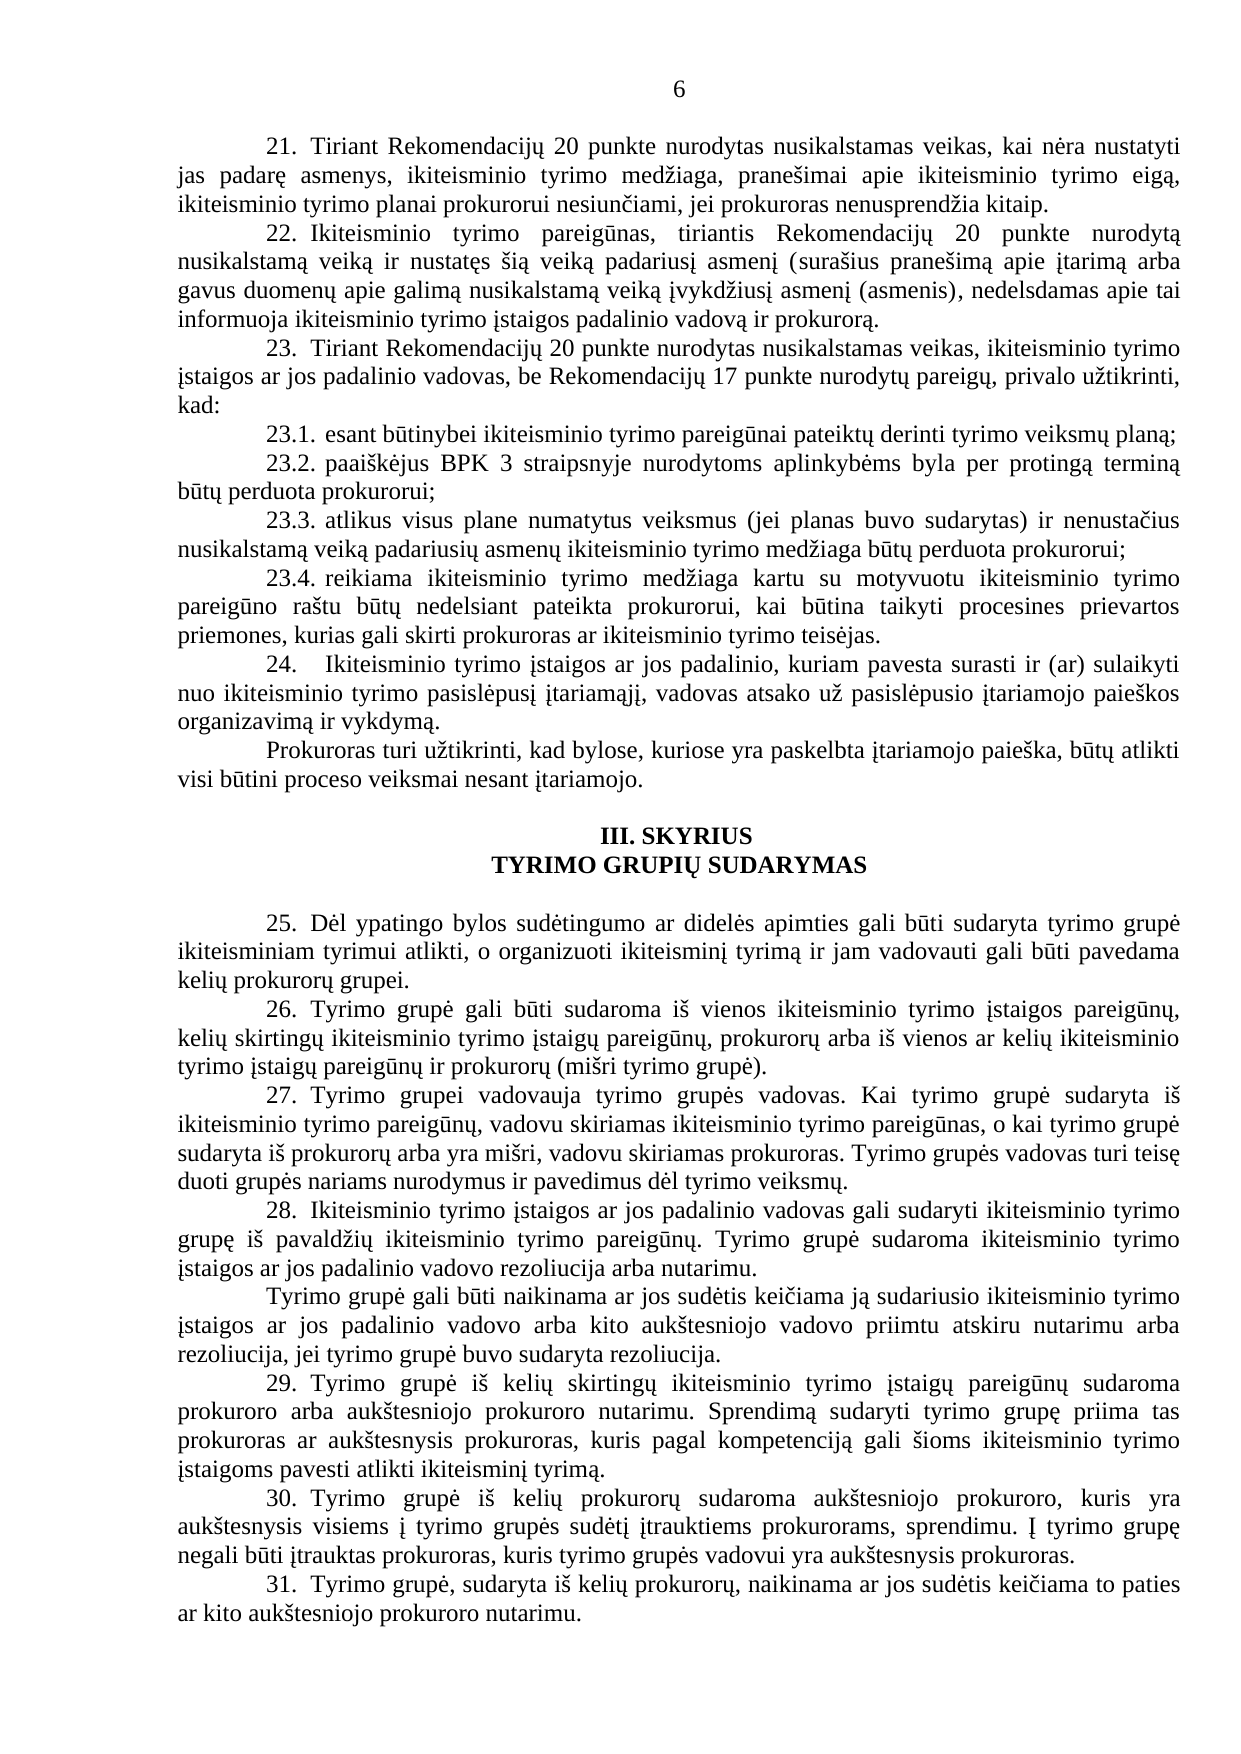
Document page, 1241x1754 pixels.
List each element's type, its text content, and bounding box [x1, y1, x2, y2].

text 23.4. reikiama ikiteisminio tyrimo medžiaga kartu su motyvuotu ikiteisminio tyrimo pareigūno raštu būtų nedelsiant pateikta prokurorui, kai būtina taikyti procesines prievartos priemones, kurias gali skirti prokuroras ar ikiteisminio tyrimo teisėjas. [177, 563, 1181, 649]
text Tyrimo grupė gali būti naikinama ar jos sudėtis keičiama ją sudariusio ikiteisminio tyrimo įstaigos ar jos padalinio vadovo arba kito aukštesniojo vadovo priimtu atskiru nutarimu arba rezoliucija, jei tyrimo grupė buvo sudaryta rezoliucija. [177, 1281, 1181, 1368]
text TYRIMO GRUPIŲ SUDARYMAS [177, 850, 1181, 879]
text 30. Tyrimo grupė iš kelių prokurorų sudaroma aukštesniojo prokuroro, kuris yra aukštesnysis visiems į tyrimo grupės sudėtį įtrauktiems prokurorams, sprendimu. Į tyrimo grupę negali būti įtrauktas prokuroras, kuris tyrimo grupės vadovui yra aukštesnysis prokuroras. [177, 1483, 1181, 1569]
text 26. Tyrimo grupė gali būti sudaroma iš vienos ikiteisminio tyrimo įstaigos pareigūnų, kelių skirtingų ikiteisminio tyrimo įstaigų pareigūnų, prokurorų arba iš vienos ar kelių ikiteisminio tyrimo įstaigų pareigūnų ir prokurorų (mišri tyrimo grupė). [177, 994, 1181, 1080]
text 23.3. atlikus visus plane numatytus veiksmus (jei planas buvo sudarytas) ir nenustačius nusikalstamą veiką padariusių asmenų ikiteisminio tyrimo medžiaga būtų perduota prokurorui; [177, 505, 1181, 563]
text III. SKYRIUS [177, 821, 1181, 850]
text 27. Tyrimo grupei vadovauja tyrimo grupės vadovas. Kai tyrimo grupė sudaryta iš ikiteisminio tyrimo pareigūnų, vadovu skiriamas ikiteisminio tyrimo pareigūnas, o kai tyrimo grupė sudaryta iš prokurorų arba yra mišri, vadovu skiriamas prokuroras. Tyrimo grupės vadovas turi teisę duoti grupės nariams nurodymus ir pavedimus dėl tyrimo veiksmų. [177, 1080, 1181, 1195]
text 21. Tiriant Rekomendacijų 20 punkte nurodytas nusikalstamas veikas, kai nėra nustatyti jas padarę asmenys, ikiteisminio tyrimo medžiaga, pranešimai apie ikiteisminio tyrimo eigą, ikiteisminio tyrimo planai prokurorui nesiunčiami, jei prokuroras nenusprendžia kitaip. [177, 131, 1181, 218]
text 31. Tyrimo grupė, sudaryta iš kelių prokurorų, naikinama ar jos sudėtis keičiama to paties ar kito aukštesniojo prokuroro nutarimu. [177, 1569, 1181, 1626]
text 23.2. paaiškėjus BPK 3 straipsnyje nurodytoms aplinkybėms byla per protingą terminą būtų perduota prokurorui; [177, 448, 1181, 505]
text 23. Tiriant Rekomendacijų 20 punkte nurodytas nusikalstamas veikas, ikiteisminio tyrimo įstaigos ar jos padalinio vadovas, be Rekomendacijų 17 punkte nurodytų pareigų, privalo užtikrinti, kad: [177, 333, 1181, 419]
text 22. Ikiteisminio tyrimo pareigūnas, tiriantis Rekomendacijų 20 punkte nurodytą nusikalstamą veiką ir nustatęs šią veiką padariusį asmenį (surašius pranešimą apie įtarimą arba gavus duomenų apie galimą nusikalstamą veiką įvykdžiusį asmenį (asmenis), nedelsdamas apie tai informuoja ikiteisminio tyrimo įstaigos padalinio vadovą ir prokurorą. [177, 218, 1181, 333]
text 23.1. esant būtinybei ikiteisminio tyrimo pareigūnai pateiktų derinti tyrimo veiksmų planą; [177, 419, 1181, 448]
text Prokuroras turi užtikrinti, kad bylose, kuriose yra paskelbta įtariamojo paieška, būtų atlikti visi būtini proceso veiksmai nesant įtariamojo. [177, 735, 1181, 793]
text 29. Tyrimo grupė iš kelių skirtingų ikiteisminio tyrimo įstaigų pareigūnų sudaroma prokuroro arba aukštesniojo prokuroro nutarimu. Sprendimą sudaryti tyrimo grupę priima tas prokuroras ar aukštesnysis prokuroras, kuris pagal kompetenciją gali šioms ikiteisminio tyrimo įstaigoms pavesti atlikti ikiteisminį tyrimą. [177, 1368, 1181, 1483]
text 25. Dėl ypatingo bylos sudėtingumo ar didelės apimties gali būti sudaryta tyrimo grupė ikiteisminiam tyrimui atlikti, o organizuoti ikiteisminį tyrimą ir jam vadovauti gali būti pavedama kelių prokurorų grupei. [177, 908, 1181, 994]
text 28. Ikiteisminio tyrimo įstaigos ar jos padalinio vadovas gali sudaryti ikiteisminio tyrimo grupę iš pavaldžių ikiteisminio tyrimo pareigūnų. Tyrimo grupė sudaroma ikiteisminio tyrimo įstaigos ar jos padalinio vadovo rezoliucija arba nutarimu. [177, 1195, 1181, 1281]
text 24. Ikiteisminio tyrimo įstaigos ar jos padalinio, kuriam pavesta surasti ir (ar) sulaikyti nuo ikiteisminio tyrimo pasislėpusį įtariamąjį, vadovas atsako už pasislėpusio įtariamojo paieškos organizavimą ir vykdymą. [177, 649, 1181, 735]
